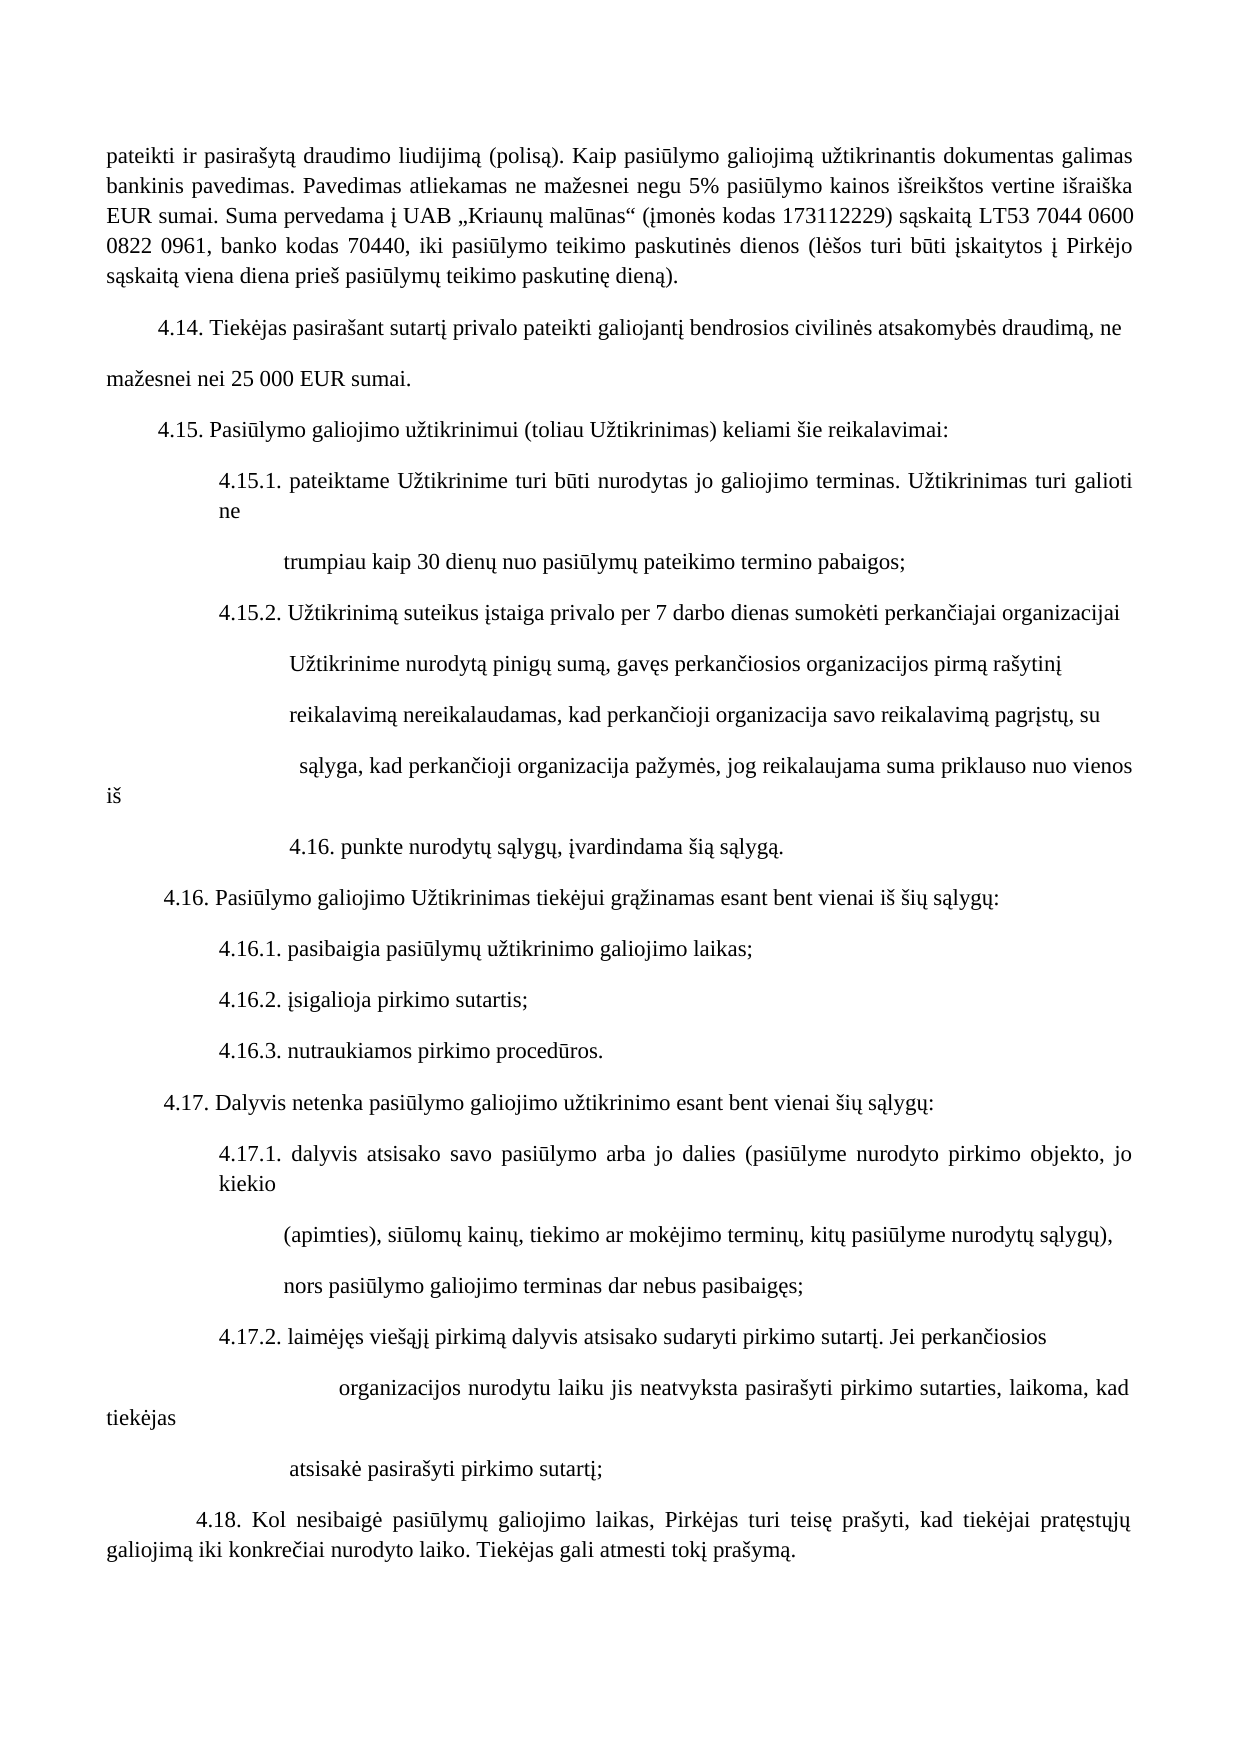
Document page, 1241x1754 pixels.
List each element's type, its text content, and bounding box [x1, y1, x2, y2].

text 4.15.1. pateiktame Užtikrinime turi būti nurodytas jo galiojimo terminas. Užtikrinimas turi galioti ne [219, 467, 1134, 523]
text mažesnei nei 25 000 EUR sumai. [106, 364, 1134, 391]
text 4.16. punkte nurodytų sąlygų, įvardindama šią sąlygą. [106, 833, 1134, 860]
text 4.14. Tiekėjas pasirašant sutartį privalo pateikti galiojantį bendrosios civilinės atsakomybės draudimą, ne [106, 313, 1134, 340]
text sąlyga, kad perkančioji organizacija pažymės, jog reikalaujama suma priklauso nuo vienos iš [106, 752, 1134, 809]
text trumpiau kaip 30 dienų nuo pasiūlymų pateikimo termino pabaigos; [106, 548, 1134, 574]
text 4.16.3. nutraukiamos pirkimo procedūros. [219, 1037, 1134, 1064]
text 4.15.2. Užtikrinimą suteikus įstaiga privalo per 7 darbo dienas sumokėti perkančiajai organizacijai [219, 599, 1134, 625]
text Užtikrinime nurodytą pinigų sumą, gavęs perkančiosios organizacijos pirmą rašytinį [106, 650, 1134, 676]
text atsisakė pasirašyti pirkimo sutartį; [106, 1455, 1134, 1482]
text 4.16.2. įsigalioja pirkimo sutartis; [219, 986, 1134, 1013]
text reikalavimą nereikalaudamas, kad perkančioji organizacija savo reikalavimą pagrįstų, su [106, 701, 1134, 727]
text 4.16. Pasiūlymo galiojimo Užtikrinimas tiekėjui grąžinamas esant bent vienai iš šių sąlygų: [106, 884, 1134, 911]
text 4.15. Pasiūlymo galiojimo užtikrinimui (toliau Užtikrinimas) keliami šie reikalavimai: [106, 416, 1134, 442]
text 4.17.1. dalyvis atsisako savo pasiūlymo arba jo dalies (pasiūlyme nurodyto pirkimo objekto, jo kiekio [219, 1139, 1134, 1196]
text 4.17. Dalyvis netenka pasiūlymo galiojimo užtikrinimo esant bent vienai šių sąlygų: [106, 1088, 1134, 1115]
text nors pasiūlymo galiojimo terminas dar nebus pasibaigęs; [106, 1272, 1134, 1298]
text pateikti ir pasirašytą draudimo liudijimą (polisą). Kaip pasiūlymo galiojimą užtikrinantis dokumentas galimas bankinis pavedimas. Pavedimas atliekamas ne mažesnei negu 5% pasiūlymo kainos išreikštos vertine išraiška EUR sumai. Suma pervedama į UAB „Kriaunų malūnas“ (įmonės kodas 173112229) sąskaitą LT53 7044 0600 0822 0961, banko kodas 70440, iki pasiūlymo teikimo paskutinės dienos (lėšos turi būti įskaitytos į Pirkėjo sąskaitą viena diena prieš pasiūlymų teikimo paskutinę dieną). [106, 142, 1134, 289]
text organizacijos nurodytu laiku jis neatvyksta pasirašyti pirkimo sutarties, laikoma, kad tiekėjas [106, 1374, 1134, 1431]
text 4.18. Kol nesibaigė pasiūlymų galiojimo laikas, Pirkėjas turi teisę prašyti, kad tiekėjai pratęstųjų galiojimą iki konkrečiai nurodyto laiko. Tiekėjas gali atmesti tokį prašymą. [106, 1506, 1134, 1563]
text 4.16.1. pasibaigia pasiūlymų užtikrinimo galiojimo laikas; [219, 935, 1134, 962]
text (apimties), siūlomų kainų, tiekimo ar mokėjimo terminų, kitų pasiūlyme nurodytų sąlygų), [106, 1221, 1134, 1247]
text 4.17.2. laimėjęs viešąjį pirkimą dalyvis atsisako sudaryti pirkimo sutartį. Jei perkančiosios [219, 1323, 1134, 1349]
